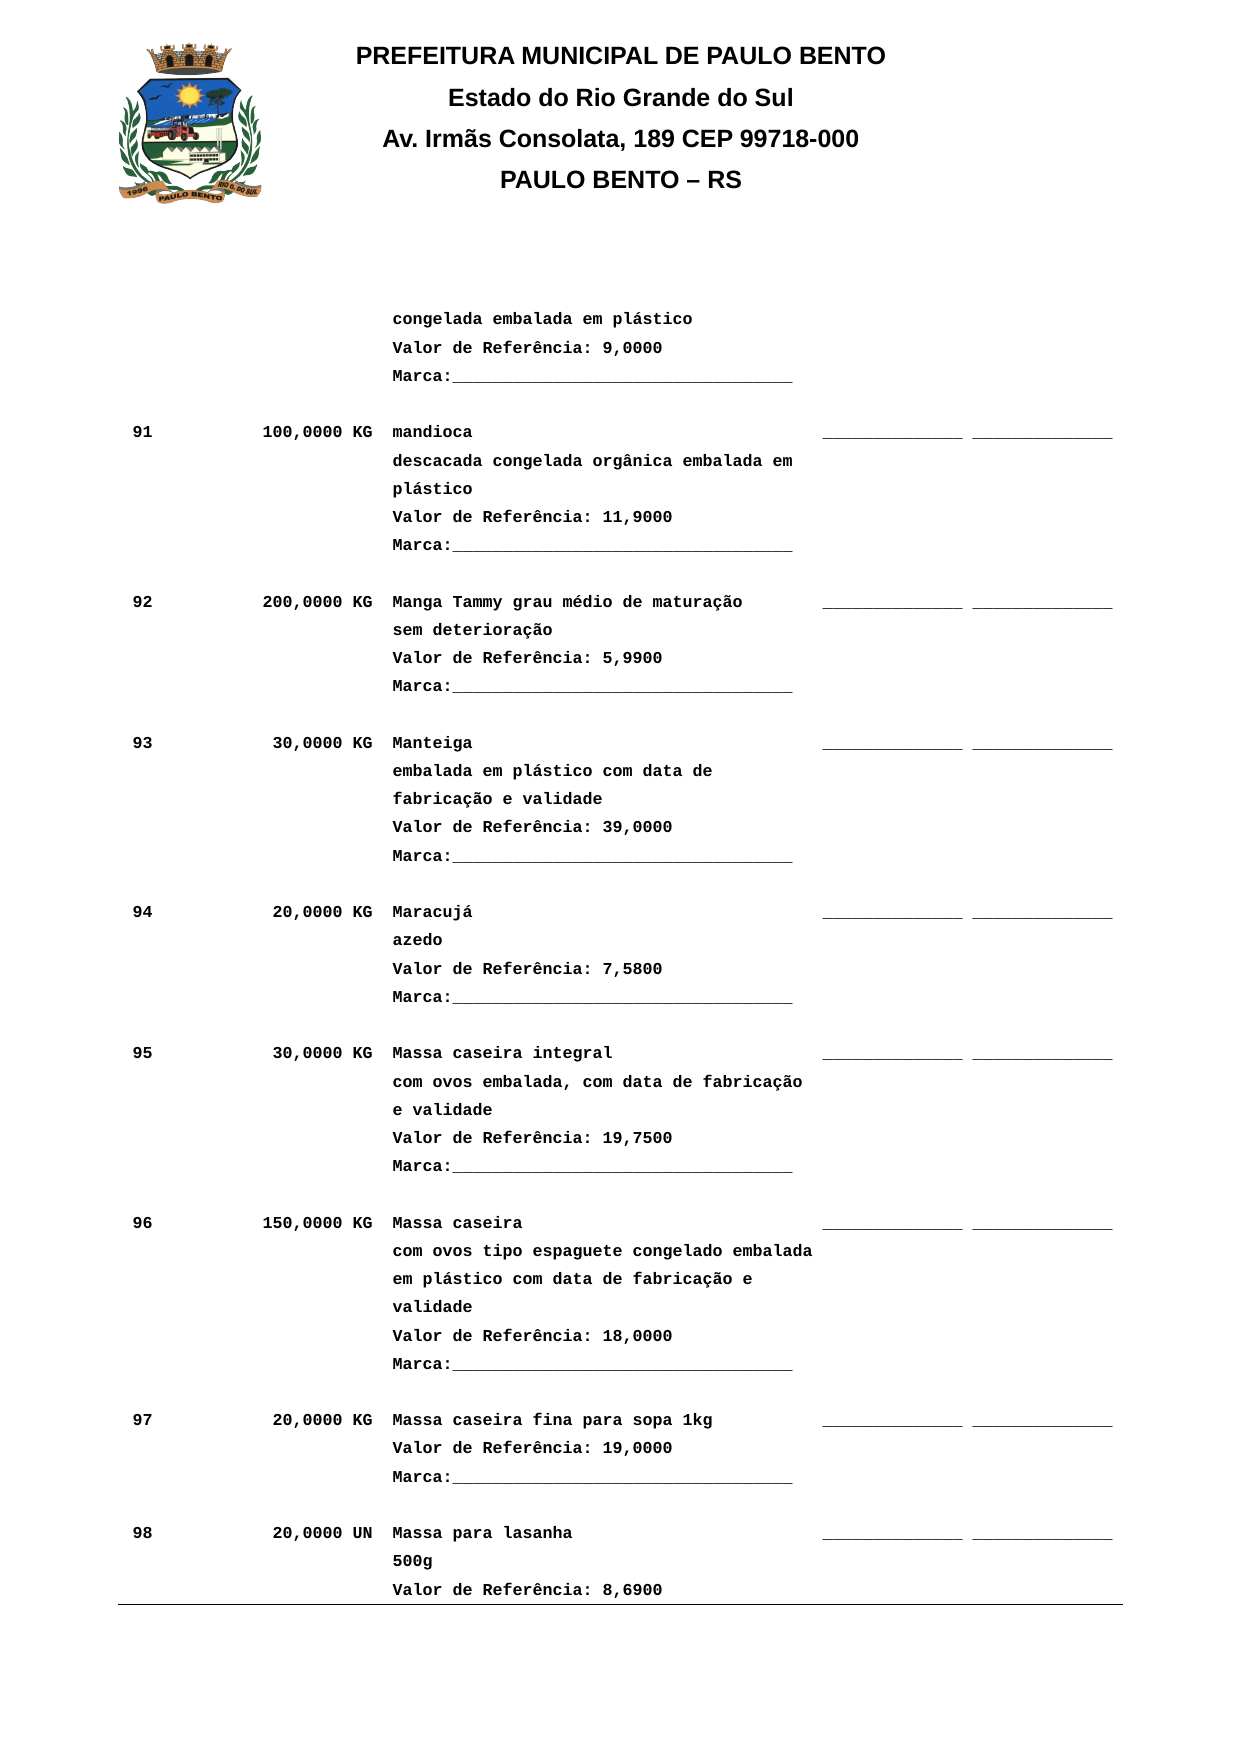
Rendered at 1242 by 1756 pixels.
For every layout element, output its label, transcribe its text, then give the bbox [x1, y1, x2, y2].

picture [118, 42, 262, 204]
text congelada embalada em plástico Valor de Referência: 9,0000 Marca:__________________________________ 91 100,0000 KG mandioca ______________ ______________ descacada congelada orgânica embalada em plástico Valor de Referência: 11,9000 Marca:__________________________________ 92 200,0000 KG Manga Tammy grau médio de maturação ______________ ______________ sem deterioração Valor de Referência: 5,9900 Marca:__________________________________ 93 30,0000 KG Manteiga ______________ ______________ embalada em plástico com data de fabricação e validade Valor de Referência: 39,0000 Marca:__________________________________ 94 20,0000 KG Maracujá ______________ ______________ azedo Valor de Referência: 7,5800 Marca:__________________________________ 95 30,0000 KG Massa caseira integral ______________ ______________ com ovos embalada, com data de fabricação e validade Valor de Referência: 19,7500 Marca:__________________________________ 96 150,0000 KG Massa caseira ______________ ______________ com ovos tipo espaguete congelado embalada em plástico com data de fabricação e validade Valor de Referência: 18,0000 Marca:__________________________________ 97 20,0000 KG Massa caseira fina para sopa 1kg ______________ ______________ Valor de Referência: 19,0000 Marca:__________________________________ 98 20,0000 UN Massa para lasanha ______________ ______________ 500g Valor de Referência: 8,6900 [118, 307, 1123, 1604]
